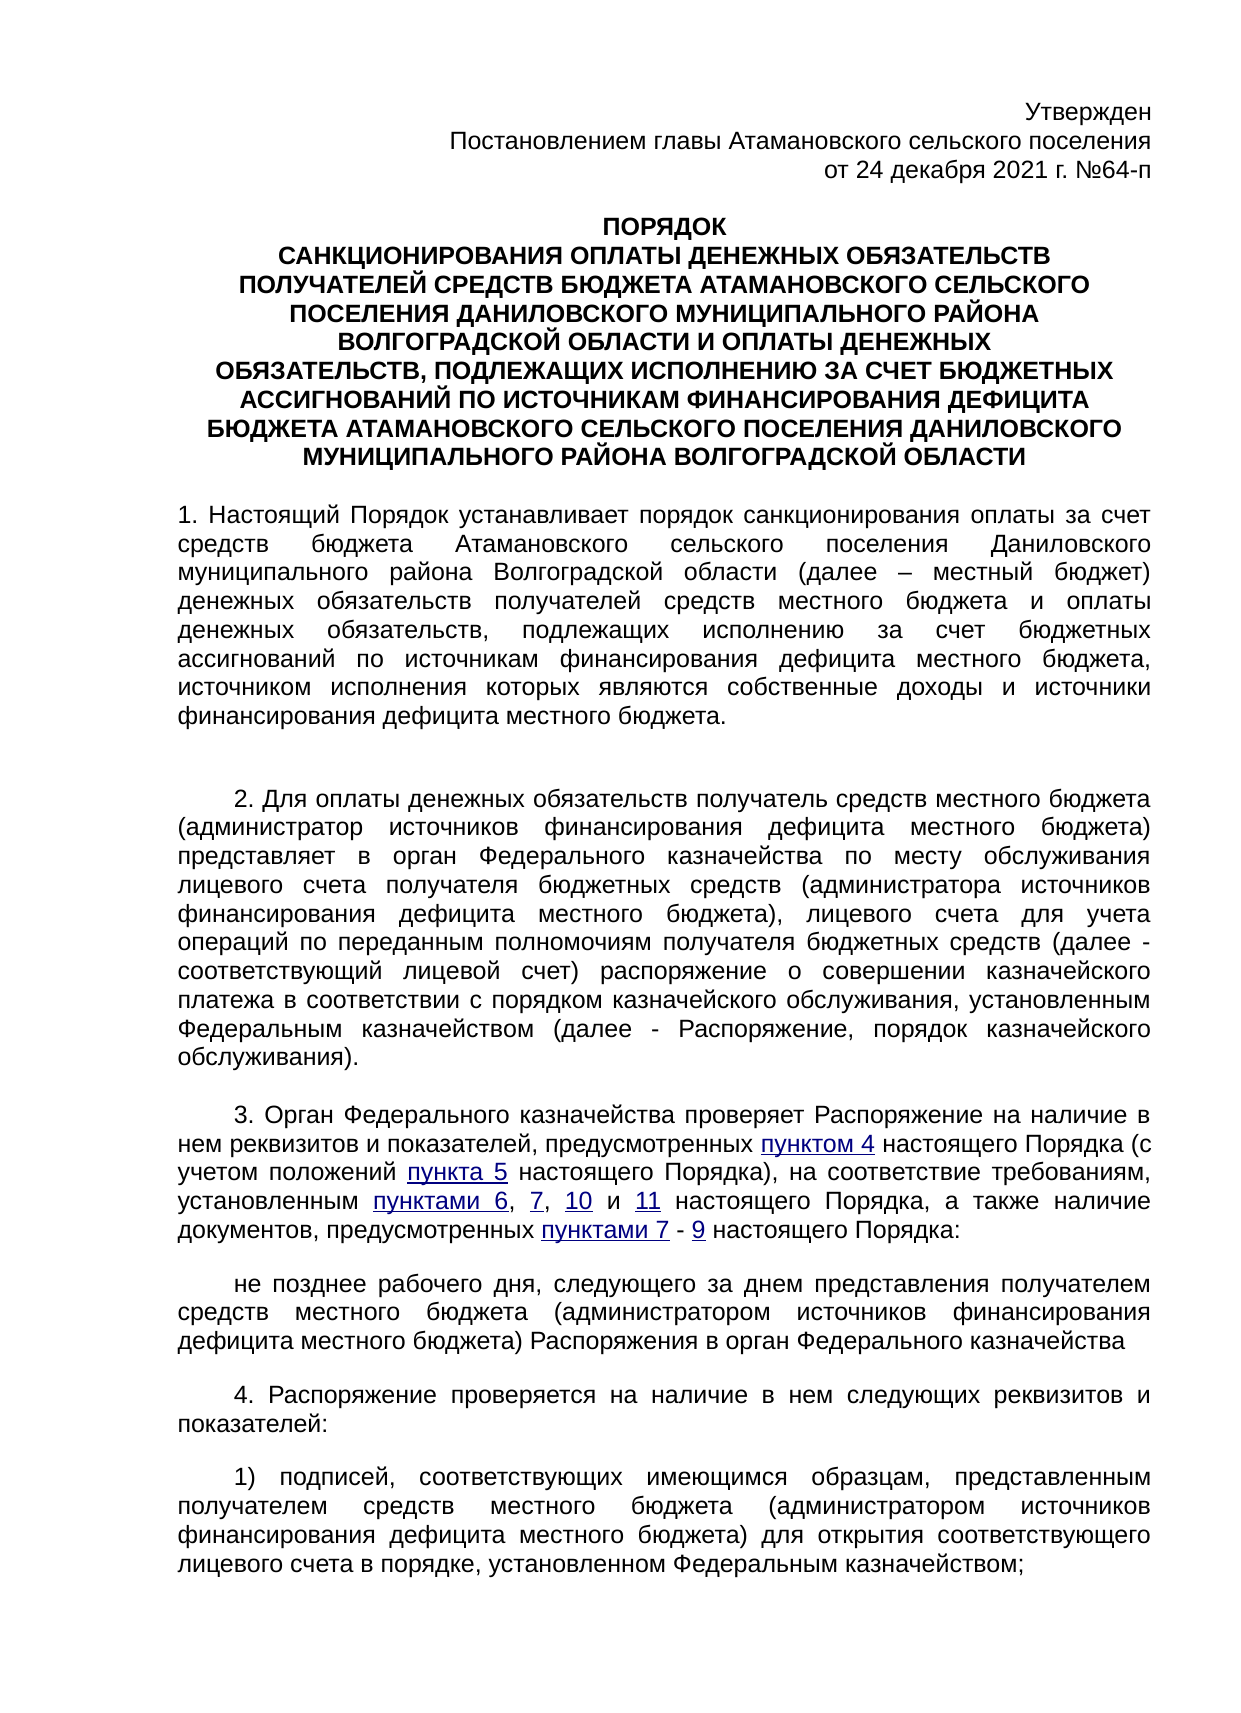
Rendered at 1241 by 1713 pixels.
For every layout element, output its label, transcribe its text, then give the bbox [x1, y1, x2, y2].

text 4. Распоряжение проверяется на наличие в нем следующих реквизитов и показателей: [177, 1380, 1152, 1437]
text не позднее рабочего дня, следующего за днем представления получателем средств местного бюджета (администратором источников финансирования дефицита местного бюджета) Распоряжения в орган Федерального казначейства [177, 1269, 1152, 1355]
text 3. Орган Федерального казначейства проверяет Распоряжение на наличие в нем реквизитов и показателей, предусмотренных пунктом 4 настоящего Порядка (с учетом положений пункта 5 настоящего Порядка), на соответствие требованиям, установленным пунктами 6, 7, 10 и 11 настоящего Порядка, а также наличие документов, предусмотренных пунктами 7 - 9 настоящего Порядка: [177, 1100, 1152, 1244]
text 1. Настоящий Порядок устанавливает порядок санкционирования оплаты за счет средств бюджета Атамановского сельского поселения Даниловского муниципального района Волгоградской области (далее – местный бюджет) денежных обязательств получателей средств местного бюджета и оплаты денежных обязательств, подлежащих исполнению за счет бюджетных ассигнований по источникам финансирования дефицита местного бюджета, источником исполнения которых являются собственные доходы и источники финансирования дефицита местного бюджета. [177, 500, 1152, 730]
title ОБЯЗАТЕЛЬСТВ, ПОДЛЕЖАЩИХ ИСПОЛНЕНИЮ ЗА СЧЕТ БЮДЖЕТНЫХ АССИГНОВАНИЙ ПО ИСТОЧНИКАМ ФИНАНСИРОВАНИЯ ДЕФИЦИТА БЮДЖЕТА АТАМАНОВСКОГО СЕЛЬСКОГО ПОСЕЛЕНИЯ ДАНИЛОВСКОГО МУНИЦИПАЛЬНОГО РАЙОНА ВОЛГОГРАДСКОЙ ОБЛАСТИ [177, 356, 1152, 471]
title САНКЦИОНИРОВАНИЯ ОПЛАТЫ ДЕНЕЖНЫХ ОБЯЗАТЕЛЬСТВ [177, 241, 1152, 270]
text 1) подписей, соответствующих имеющимся образцам, представленным получателем средств местного бюджета (администратором источников финансирования дефицита местного бюджета) для открытия соответствующего лицевого счета в порядке, установленном Федеральным казначейством; [177, 1462, 1152, 1577]
text Постановлением главы Атамановского сельского поселения [177, 126, 1152, 155]
title ПОРЯДОК [177, 212, 1152, 241]
title ПОЛУЧАТЕЛЕЙ СРЕДСТВ БЮДЖЕТА АТАМАНОВСКОГО СЕЛЬСКОГО ПОСЕЛЕНИЯ ДАНИЛОВСКОГО МУНИЦИПАЛЬНОГО РАЙОНА ВОЛГОГРАДСКОЙ ОБЛАСТИ И ОПЛАТЫ ДЕНЕЖНЫХ [177, 270, 1152, 356]
text Утвержден [177, 97, 1152, 126]
text от 24 декабря 2021 г. №64-п [177, 155, 1152, 184]
text 2. Для оплаты денежных обязательств получатель средств местного бюджета (администратор источников финансирования дефицита местного бюджета) представляет в орган Федерального казначейства по месту обслуживания лицевого счета получателя бюджетных средств (администратора источников финансирования дефицита местного бюджета), лицевого счета для учета операций по переданным полномочиям получателя бюджетных средств (далее - соответствующий лицевой счет) распоряжение о совершении казначейского платежа в соответствии с порядком казначейского обслуживания, установленным Федеральным казначейством (далее - Распоряжение, порядок казначейского обслуживания). [177, 784, 1152, 1071]
